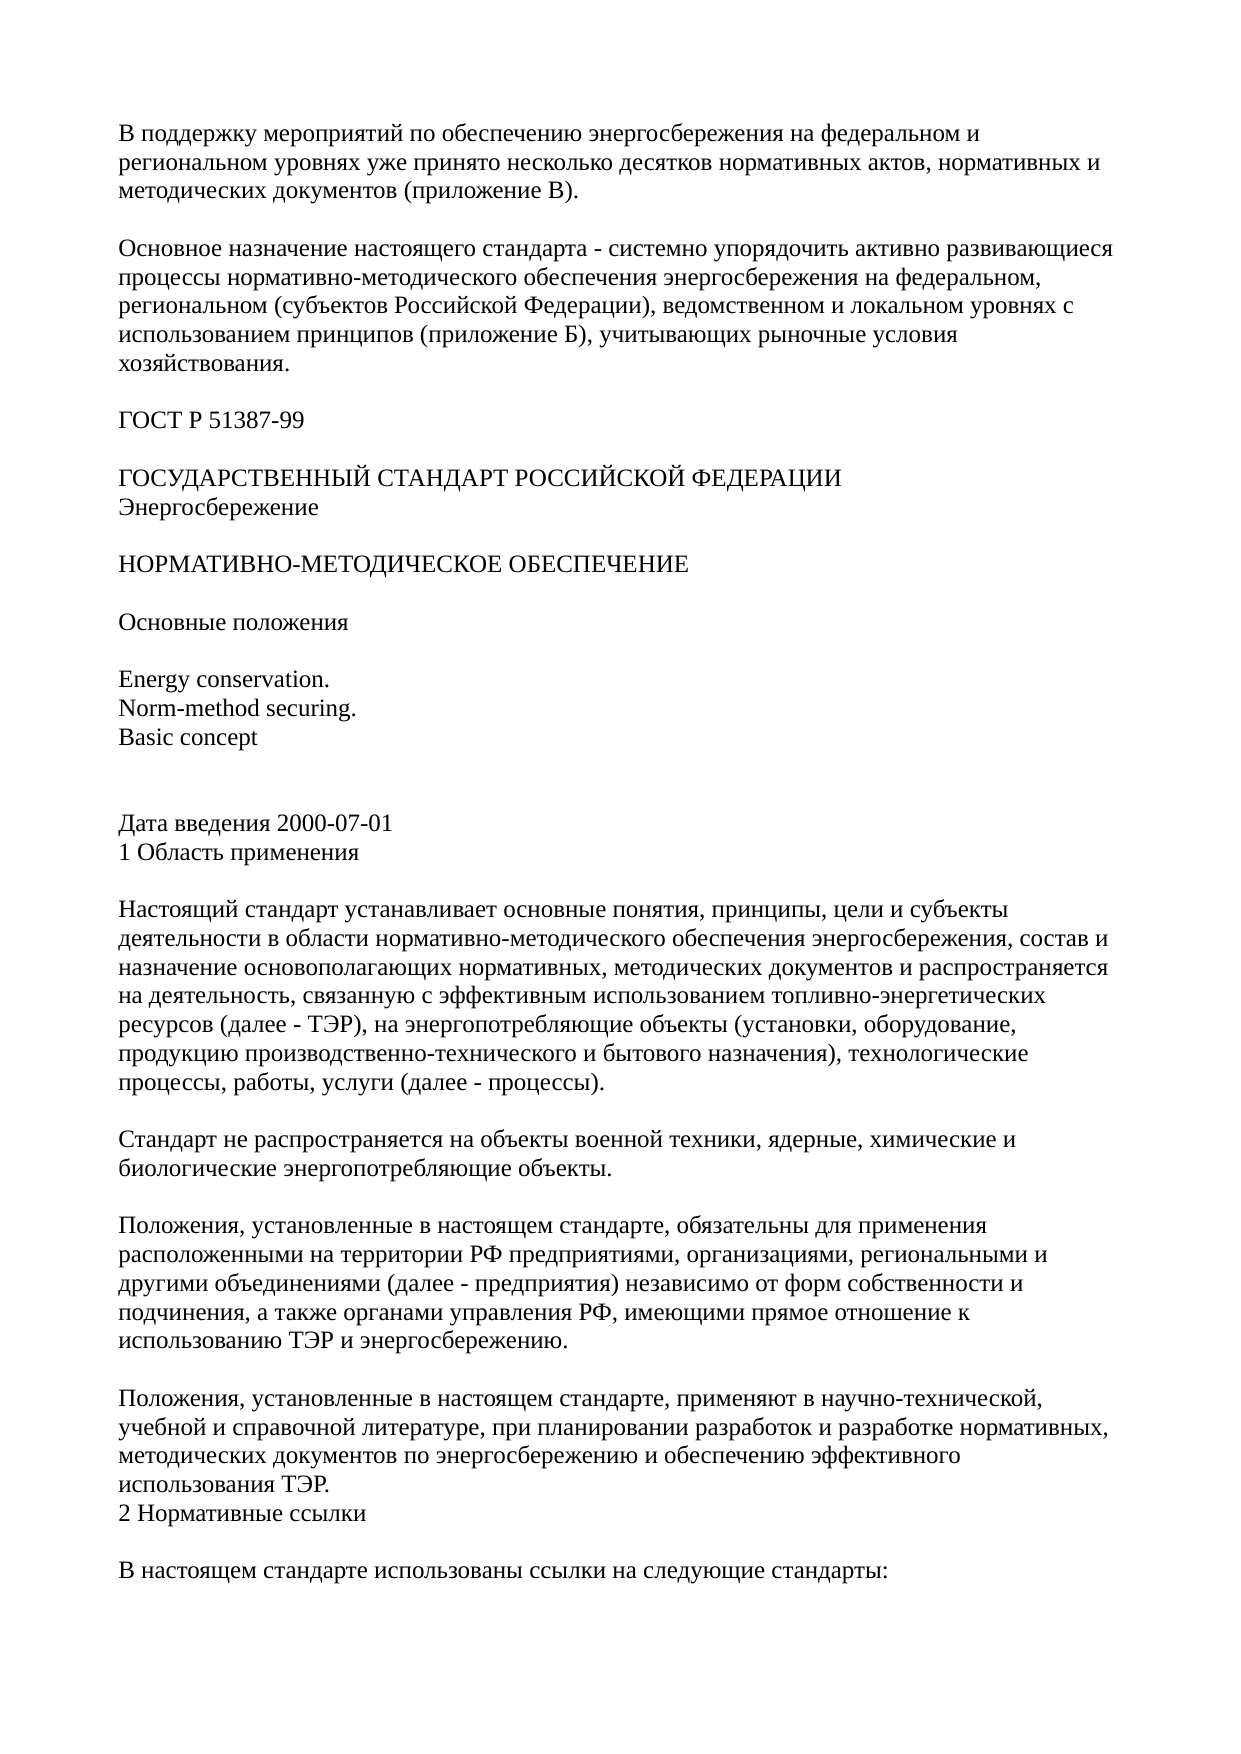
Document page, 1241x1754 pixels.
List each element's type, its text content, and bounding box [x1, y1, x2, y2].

text Основные положения [118, 607, 1122, 636]
text Norm-method securing. [118, 693, 1122, 722]
text Стандарт не распространяется на объекты военной техники, ядерные, химические и биологические энергопотребляющие объекты. [118, 1124, 1122, 1182]
text Basic concept [118, 722, 1122, 751]
text ГОСУДАРСТВЕННЫЙ СТАНДАРТ РОССИЙСКОЙ ФЕДЕРАЦИИ [118, 463, 1122, 492]
text Положения, установленные в настоящем стандарте, обязательны для применения расположенными на территории РФ предприятиями, организациями, региональными и другими объединениями (далее - предприятия) независимо от форм собственности и подчинения, а также органами управления РФ, имеющими прямое отношение к использованию ТЭР и энергосбережению. [118, 1211, 1122, 1354]
text НОРМАТИВНО-МЕТОДИЧЕСКОЕ ОБЕСПЕЧЕНИЕ [118, 549, 1122, 578]
text Настоящий стандарт устанавливает основные понятия, принципы, цели и субъекты деятельности в области нормативно-методического обеспечения энергосбережения, состав и назначение основополагающих нормативных, методических документов и распространяется на деятельность, связанную с эффективным использованием топливно-энергетических ресурсов (далее - ТЭР), на энергопотребляющие объекты (установки, оборудование, продукцию производственно-технического и бытового назначения), технологические процессы, работы, услуги (далее - процессы). [118, 894, 1122, 1096]
text Положения, установленные в настоящем стандарте, применяют в научно-технической, учебной и справочной литературе, при планировании разработок и разработке нормативных, методических документов по энергосбережению и обеспечению эффективного использования ТЭР. [118, 1383, 1122, 1498]
text Дата введения 2000-07-01 [118, 808, 1122, 837]
text Энергосбережение [118, 492, 1122, 521]
text Energy conservation. [118, 664, 1122, 693]
text 2 Нормативные ссылки [118, 1498, 1122, 1527]
text ГОСТ Р 51387-99 [118, 406, 1122, 434]
text Основное назначение настоящего стандарта - системно упорядочить активно развивающиеся процессы нормативно-методического обеспечения энергосбережения на федеральном, региональном (субъектов Российской Федерации), ведомственном и локальном уровнях с использованием принципов (приложение Б), учитывающих рыночные условия хозяйствования. [118, 233, 1122, 377]
text В поддержку мероприятий по обеспечению энергосбережения на федеральном и региональном уровнях уже принято несколько десятков нормативных актов, нормативных и методических документов (приложение В). [118, 118, 1122, 204]
text 1 Область применения [118, 837, 1122, 866]
text В настоящем стандарте использованы ссылки на следующие стандарты: [118, 1556, 1122, 1584]
